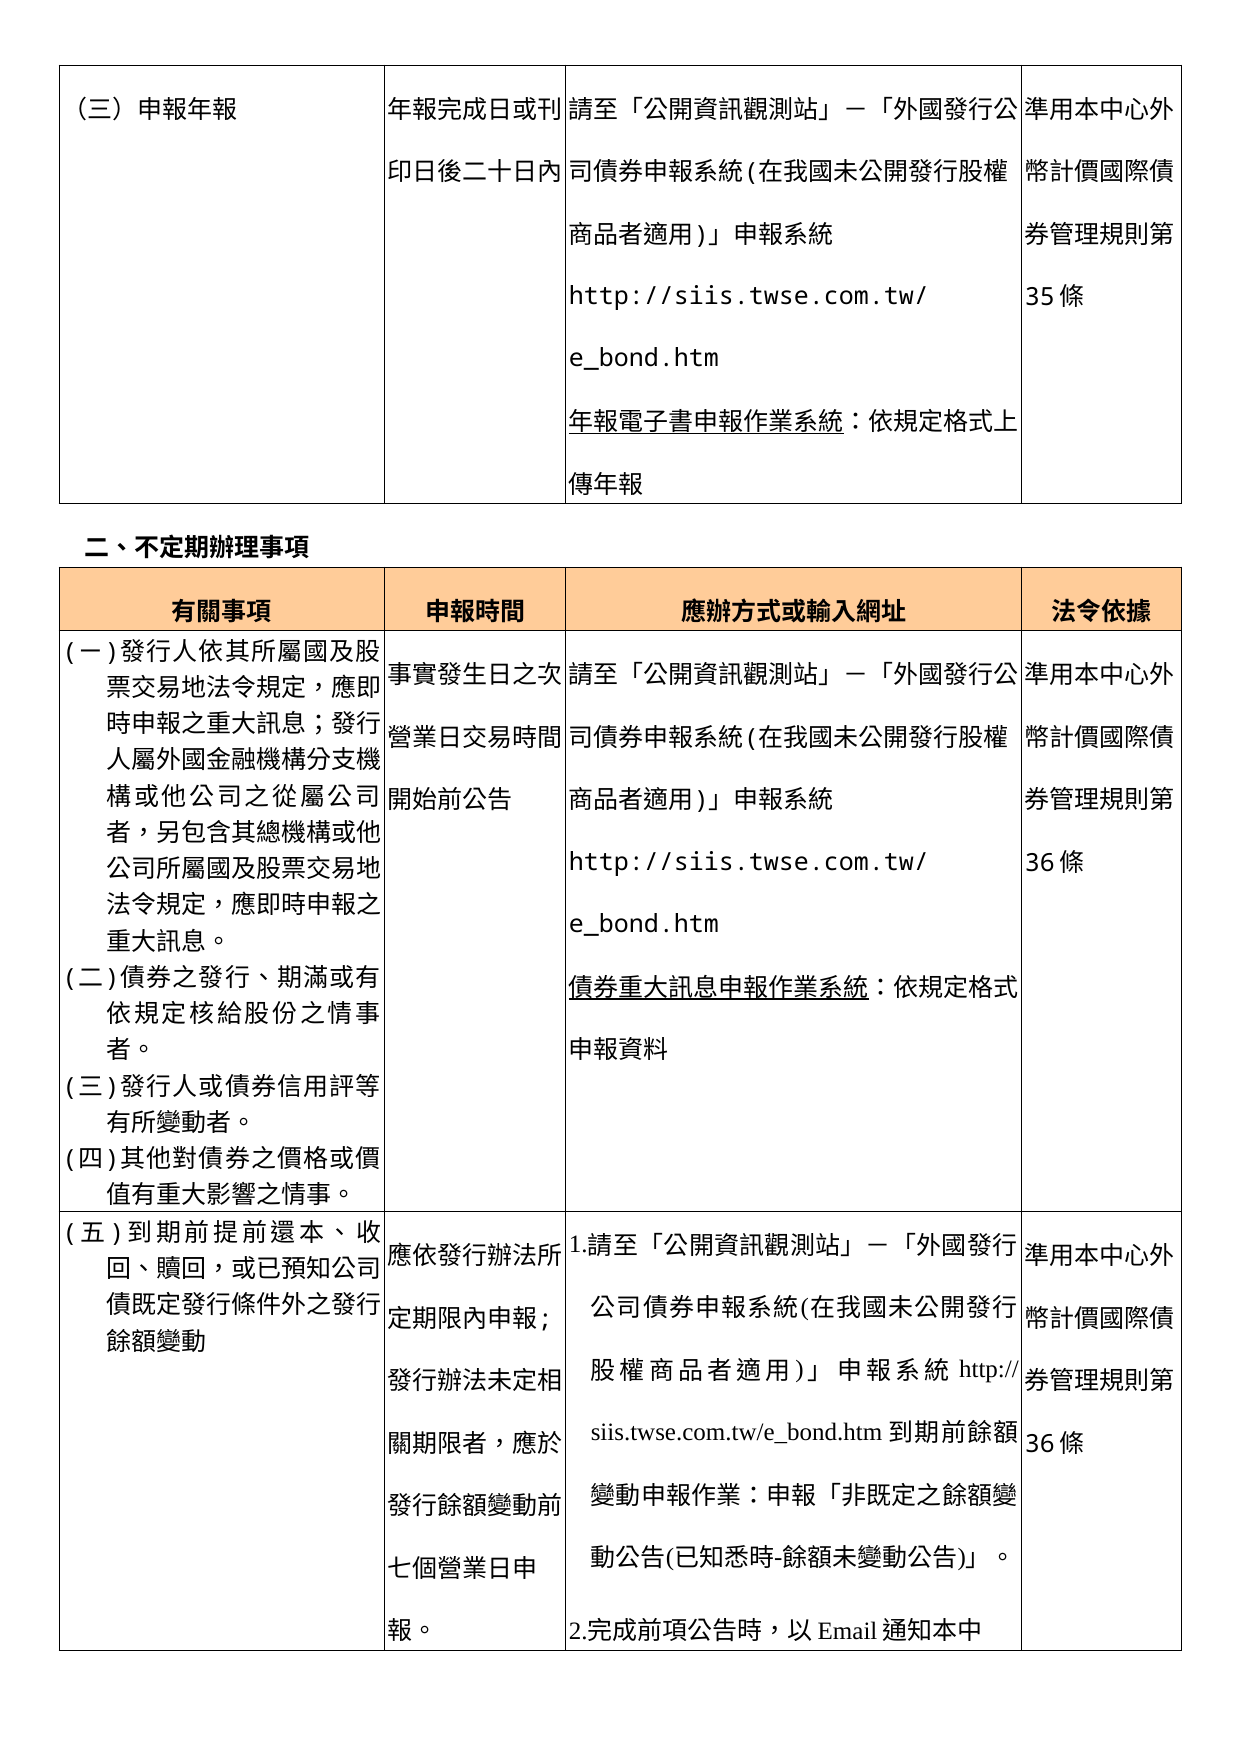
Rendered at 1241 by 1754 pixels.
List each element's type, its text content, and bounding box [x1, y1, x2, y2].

table_cell (五)到期前提前還本、收回、贖回，或已預知公司債既定發行條件外之發行餘額變動 [60, 1212, 384, 1650]
table_cell 事實發生日之次營業日交易時間開始前公告 [385, 631, 565, 1211]
table_header 申報時間 [385, 568, 565, 630]
table_cell 準用本中心外幣計價國際債券管理規則第36條 [1022, 631, 1181, 1211]
table_cell 應依發行辦法所定期限內申報;發行辦法未定相關期限者，應於發行餘額變動前七個營業日申報。 [385, 1212, 565, 1650]
table_cell 請至「公開資訊觀測站」－「外國發行公司債券申報系統(在我國未公開發行股權商品者適用)」申報系統 http://siis.twse.com.tw/e_bond.htm 債券重大訊息申報作業系統：依規定格式申報資料 [566, 631, 1021, 1211]
table_header 法令依據 [1022, 568, 1181, 630]
table_header 有關事項 [60, 568, 384, 630]
table_cell 1.請至「公開資訊觀測站」－「外國發行公司債券申報系統(在我國未公開發行股權商品者適用)」申報系統http://siis.twse.com.tw/e_bond.htm到期前餘額變動申報作業：申報「非既定之餘額變動公告(已知悉時-餘額未變動公告)」。 2.完成前項公告時，以Email通知本中 [566, 1212, 1021, 1650]
text 二、不定期辦理事項 [59, 504, 1181, 567]
table_header 應辦方式或輸入網址 [566, 568, 1021, 630]
table_cell 準用本中心外幣計價國際債券管理規則第36條 [1022, 1212, 1181, 1650]
table_cell 請至「公開資訊觀測站」－「外國發行公司債券申報系統(在我國未公開發行股權商品者適用)」申報系統 http://siis.twse.com.tw/e_bond.htm 年報電子書申報作業系統：依規定格式上傳年報 [566, 66, 1021, 503]
table_cell 年報完成日或刊印日後二十日內 [385, 66, 565, 503]
table_cell (ㄧ)發行人依其所屬國及股票交易地法令規定，應即時申報之重大訊息；發行人屬外國金融機構分支機構或他公司之從屬公司者，另包含其總機構或他公司所屬國及股票交易地法令規定，應即時申報之重大訊息。 (二)債券之發行、期滿或有依規定核給股份之情事者。 (三)發行人或債券信用評等有所變動者。 (四)其他對債券之價格或價值有重大影響之情事。 [60, 631, 384, 1211]
table_cell （三）申報年報 [60, 66, 384, 503]
table_cell 準用本中心外幣計價國際債券管理規則第35條 [1022, 66, 1181, 503]
